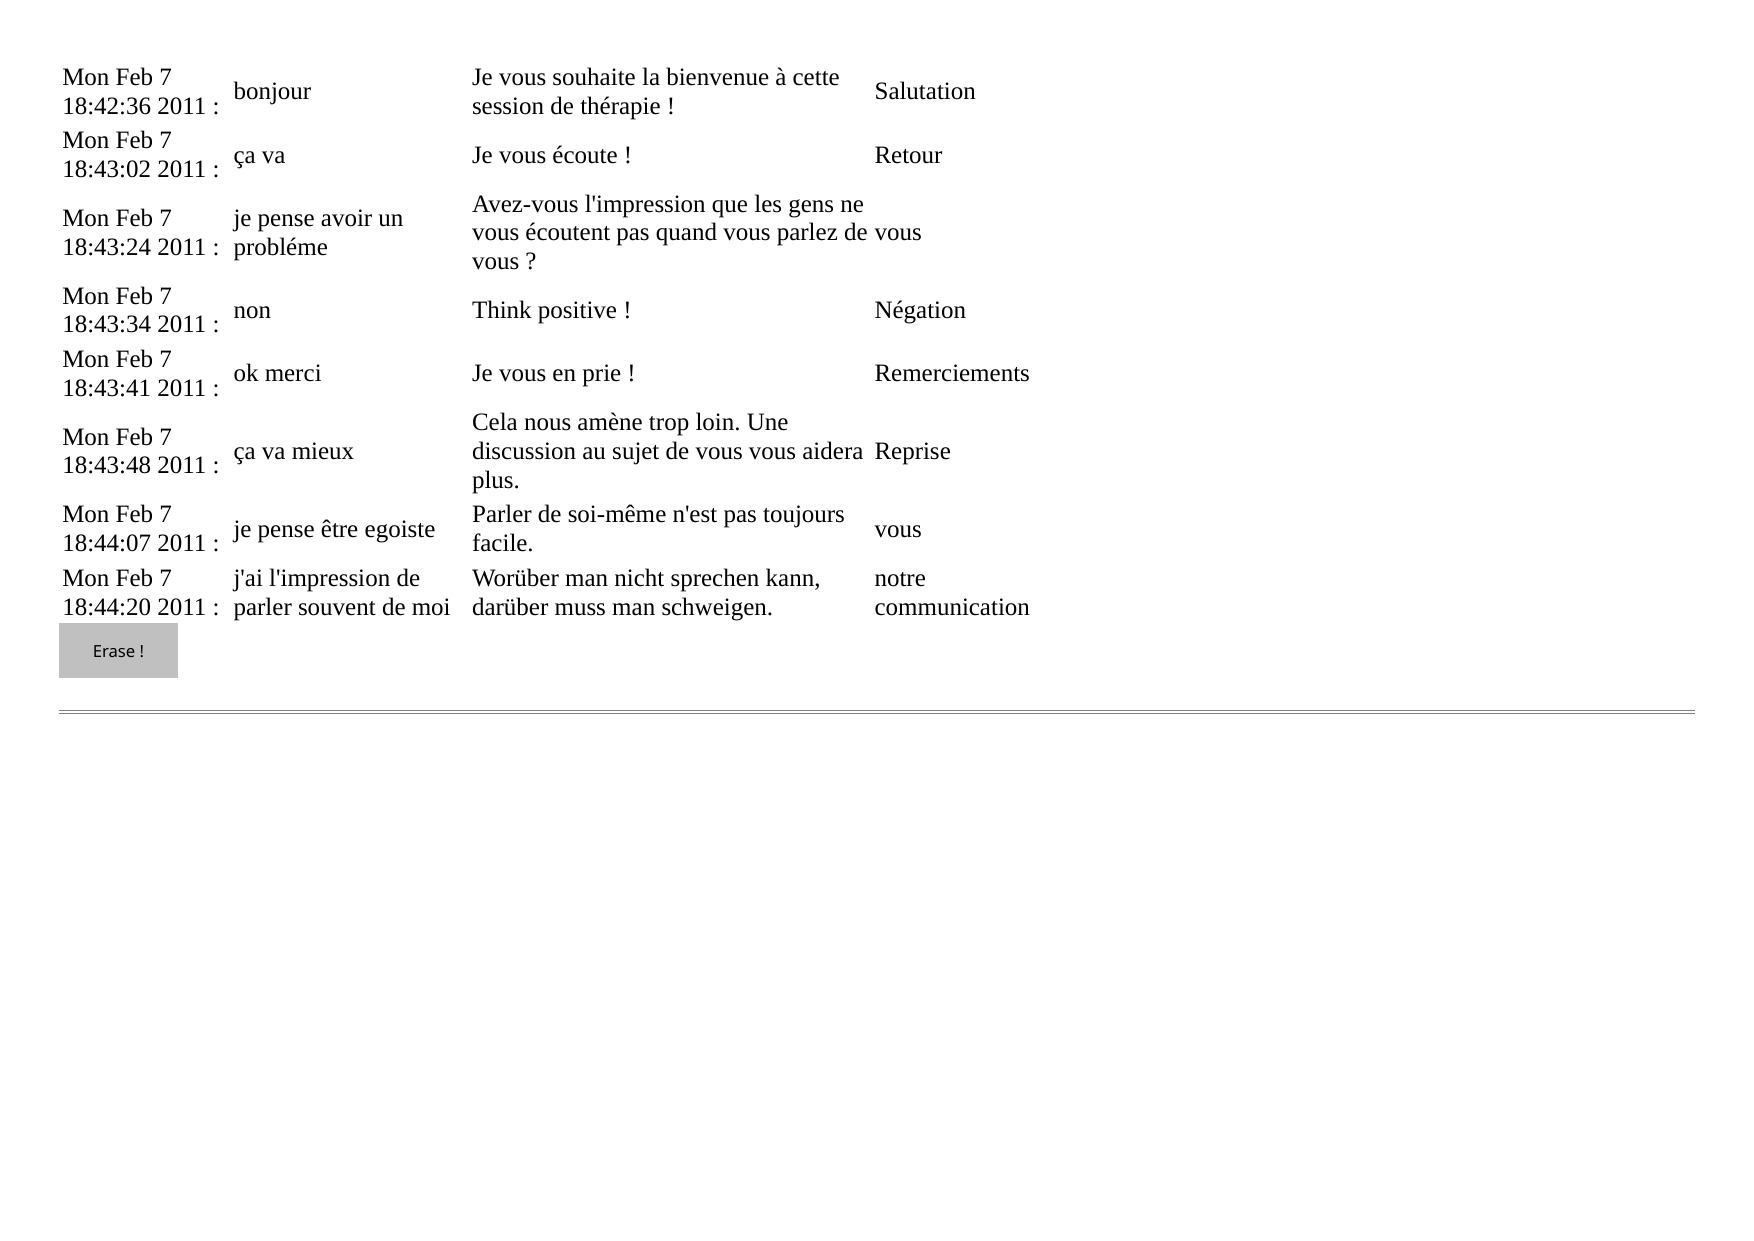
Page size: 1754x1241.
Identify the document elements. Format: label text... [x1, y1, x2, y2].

table_cell Mon Feb 7 18:43:34 2011 : [59, 278, 230, 341]
table_cell Avez-vous l'impression que les gens ne vous écoutent pas quand vous parlez de vous ? [469, 186, 871, 278]
table_cell j'ai l'impression de parler souvent de moi [230, 560, 469, 623]
table_cell ça va [230, 123, 469, 186]
table_cell Mon Feb 7 18:43:24 2011 : [59, 186, 230, 278]
table_cell Remerciements [871, 341, 1063, 404]
table_cell Mon Feb 7 18:43:41 2011 : [59, 341, 230, 404]
table_cell Cela nous amène trop loin. Une discussion au sujet de vous vous aidera plus. [469, 405, 871, 497]
table_cell je pense avoir un probléme [230, 186, 469, 278]
table_cell Reprise [871, 405, 1063, 497]
table_header Je vous souhaite la bienvenue à cette session de thérapie ! [469, 59, 871, 122]
table_cell Think positive ! [469, 278, 871, 341]
table_header Mon Feb 7 18:42:36 2011 : [59, 59, 230, 122]
table_cell Je vous en prie ! [469, 341, 871, 404]
table_cell Mon Feb 7 18:44:20 2011 : [59, 560, 230, 623]
table_header Salutation [871, 59, 1063, 122]
table_cell Mon Feb 7 18:43:48 2011 : [59, 405, 230, 497]
table_cell Retour [871, 123, 1063, 186]
table_cell Mon Feb 7 18:44:07 2011 : [59, 497, 230, 560]
table_cell Worüber man nicht sprechen kann, darüber muss man schweigen. [469, 560, 871, 623]
table_cell vous [871, 186, 1063, 278]
table_cell Négation [871, 278, 1063, 341]
table_cell Parler de soi-même n'est pas toujours facile. [469, 497, 871, 560]
table_cell ça va mieux [230, 405, 469, 497]
table_cell vous [871, 497, 1063, 560]
table_cell Mon Feb 7 18:43:02 2011 : [59, 123, 230, 186]
table_cell non [230, 278, 469, 341]
table_cell notre communication [871, 560, 1063, 623]
table_cell Je vous écoute ! [469, 123, 871, 186]
table_header bonjour [230, 59, 469, 122]
table_cell ok merci [230, 341, 469, 404]
table_cell je pense être egoiste [230, 497, 469, 560]
